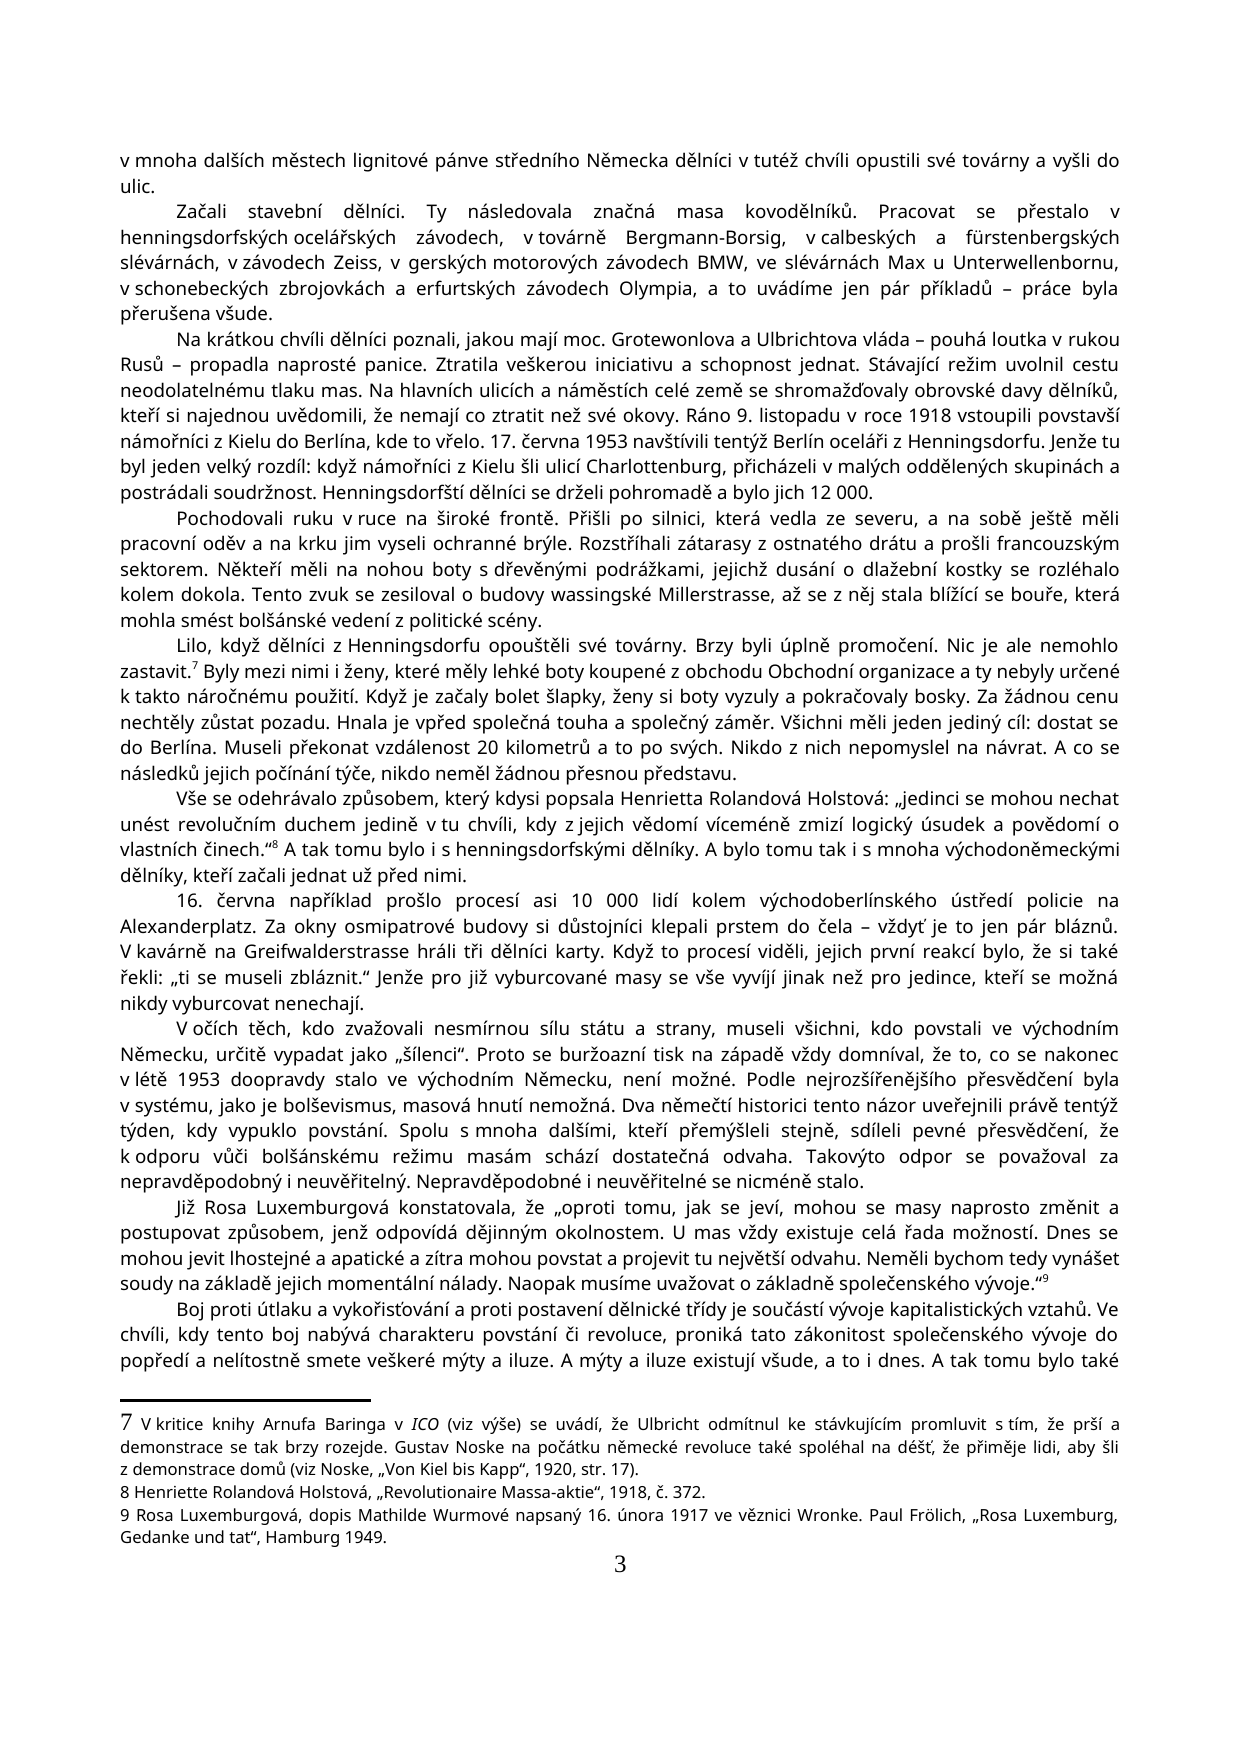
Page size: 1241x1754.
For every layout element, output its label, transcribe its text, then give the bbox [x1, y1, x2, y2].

text v mnoha dalších městech lignitové pánve středního Německa dělníci v tutéž chvíli opustili své továrny a vyšli do ulic. [120, 148, 1120, 199]
text V kritice knihy Arnufa Baringa v ICO (viz výše) se uvádí, že Ulbricht odmítnul ke stávkujícím promluvit s tím, že prší a demonstrace se tak brzy rozejde. Gustav Noske na počátku německé revoluce také spoléhal na déšť, že přiměje lidi, aby šli z demonstrace domů (viz Noske, „Von Kiel bis Kapp“, 1920, str. 17). [120, 1407, 1120, 1481]
text Začali stavební dělníci. Ty následovala značná masa kovodělníků. Pracovat se přestalo v henningsdorfských ocelářských závodech, v továrně Bergmann-Borsig, v calbeských a fürstenbergských slévárnách, v závodech Zeiss, v gerských motorových závodech BMW, ve slévárnách Max u Unterwellenbornu, v schonebeckých zbrojovkách a erfurtských závodech Olympia, a to uvádíme jen pár příkladů – práce byla přerušena všude. [120, 199, 1120, 326]
text Pochodovali ruku v ruce na široké frontě. Přišli po silnici, která vedla ze severu, a na sobě ještě měli pracovní oděv a na krku jim vyseli ochranné brýle. Rozstříhali zátarasy z ostnatého drátu a prošli francouzským sektorem. Někteří měli na nohou boty s dřevěnými podrážkami, jejichž dusání o dlažební kostky se rozléhalo kolem dokola. Tento zvuk se zesiloval o budovy wassingské Millerstrasse, až se z něj stala blížící se bouře, která mohla smést bolšánské vedení z politické scény. [120, 505, 1120, 632]
text Lilo, když dělníci z Henningsdorfu opouštěli své továrny. Brzy byli úplně promočení. Nic je ale nemohlo zastavit. Byly mezi nimi i ženy, které měly lehké boty koupené z obchodu Obchodní organizace a ty nebyly určené k takto náročnému použití. Když je začaly bolet šlapky, ženy si boty vyzuly a pokračovaly bosky. Za žádnou cenu nechtěly zůstat pozadu. Hnala je vpřed společná touha a společný záměr. Všichni měli jeden jediný cíl: dostat se do Berlína. Museli překonat vzdálenost 20 kilometrů a to po svých. Nikdo z nich nepomyslel na návrat. A co se následků jejich počínání týče, nikdo neměl žádnou přesnou představu. [120, 632, 1120, 786]
text Rosa Luxemburgová, dopis Mathilde Wurmové napsaný 16. února 1917 ve věznici Wronke. Paul Frölich, „Rosa Luxemburg, Gedanke und tat“, Hamburg 1949. [120, 1503, 1120, 1549]
text Boj proti útlaku a vykořisťování a proti postavení dělnické třídy je součástí vývoje kapitalistických vztahů. Ve chvíli, kdy tento boj nabývá charakteru povstání či revoluce, proniká tato zákonitost společenského vývoje do popředí a nelítostně smete veškeré mýty a iluze. A mýty a iluze existují všude, a to i dnes. A tak tomu bylo také [120, 1296, 1120, 1373]
text Henriette Rolandová Holstová, „Revolutionaire Massa-aktie“, 1918, č. 372. [120, 1481, 1120, 1503]
text Vše se odehrávalo způsobem, který kdysi popsala Henrietta Rolandová Holstová: „jedinci se mohou nechat unést revolučním duchem jedině v tu chvíli, kdy z jejich vědomí víceméně zmizí logický úsudek a povědomí o vlastních činech.“ A tak tomu bylo i s henningsdorfskými dělníky. A bylo tomu tak i s mnoha východoněmeckými dělníky, kteří začali jednat už před nimi. [120, 786, 1120, 888]
text V očích těch, kdo zvažovali nesmírnou sílu státu a strany, museli všichni, kdo povstali ve východním Německu, určitě vypadat jako „šílenci“. Proto se buržoazní tisk na západě vždy domníval, že to, co se nakonec v létě 1953 doopravdy stalo ve východním Německu, není možné. Podle nejrozšířenějšího přesvědčení byla v systému, jako je bolševismus, masová hnutí nemožná. Dva němečtí historici tento názor uveřejnili právě tentýž týden, kdy vypuklo povstání. Spolu s mnoha dalšími, kteří přemýšleli stejně, sdíleli pevné přesvědčení, že k odporu vůči bolšánskému režimu masám schází dostatečná odvaha. Takovýto odpor se považoval za nepravděpodobný i neuvěřitelný. Nepravděpodobné i neuvěřitelné se nicméně stalo. [120, 1015, 1120, 1194]
text 16. června například prošlo procesí asi 10 000 lidí kolem východoberlínského ústředí policie na Alexanderplatz. Za okny osmipatrové budovy si důstojníci klepali prstem do čela – vždyť je to jen pár bláznů. V kavárně na Greifwalderstrasse hráli tři dělníci karty. Když to procesí viděli, jejich první reakcí bylo, že si také řekli: „ti se museli zbláznit.“ Jenže pro již vyburcované masy se vše vyvíjí jinak než pro jedince, kteří se možná nikdy vyburcovat nenechají. [120, 888, 1120, 1015]
text Na krátkou chvíli dělníci poznali, jakou mají moc. Grotewonlova a Ulbrichtova vláda – pouhá loutka v rukou Rusů – propadla naprosté panice. Ztratila veškerou iniciativu a schopnost jednat. Stávající režim uvolnil cestu neodolatelnému tlaku mas. Na hlavních ulicích a náměstích celé země se shromažďovaly obrovské davy dělníků, kteří si najednou uvědomili, že nemají co ztratit než své okovy. Ráno 9. listopadu v roce 1918 vstoupili povstavší námořníci z Kielu do Berlína, kde to vřelo. 17. června 1953 navštívili tentýž Berlín oceláři z Henningsdorfu. Jenže tu byl jeden velký rozdíl: když námořníci z Kielu šli ulicí Charlottenburg, přicházeli v malých oddělených skupinách a postrádali soudržnost. Henningsdorfští dělníci se drželi pohromadě a bylo jich 12 000. [120, 326, 1120, 505]
text Již Rosa Luxemburgová konstatovala, že „oproti tomu, jak se jeví, mohou se masy naprosto změnit a postupovat způsobem, jenž odpovídá dějinným okolnostem. U mas vždy existuje celá řada možností. Dnes se mohou jevit lhostejné a apatické a zítra mohou povstat a projevit tu největší odvahu. Neměli bychom tedy vynášet soudy na základě jejich momentální nálady. Naopak musíme uvažovat o základně společenského vývoje.“ [120, 1194, 1120, 1296]
